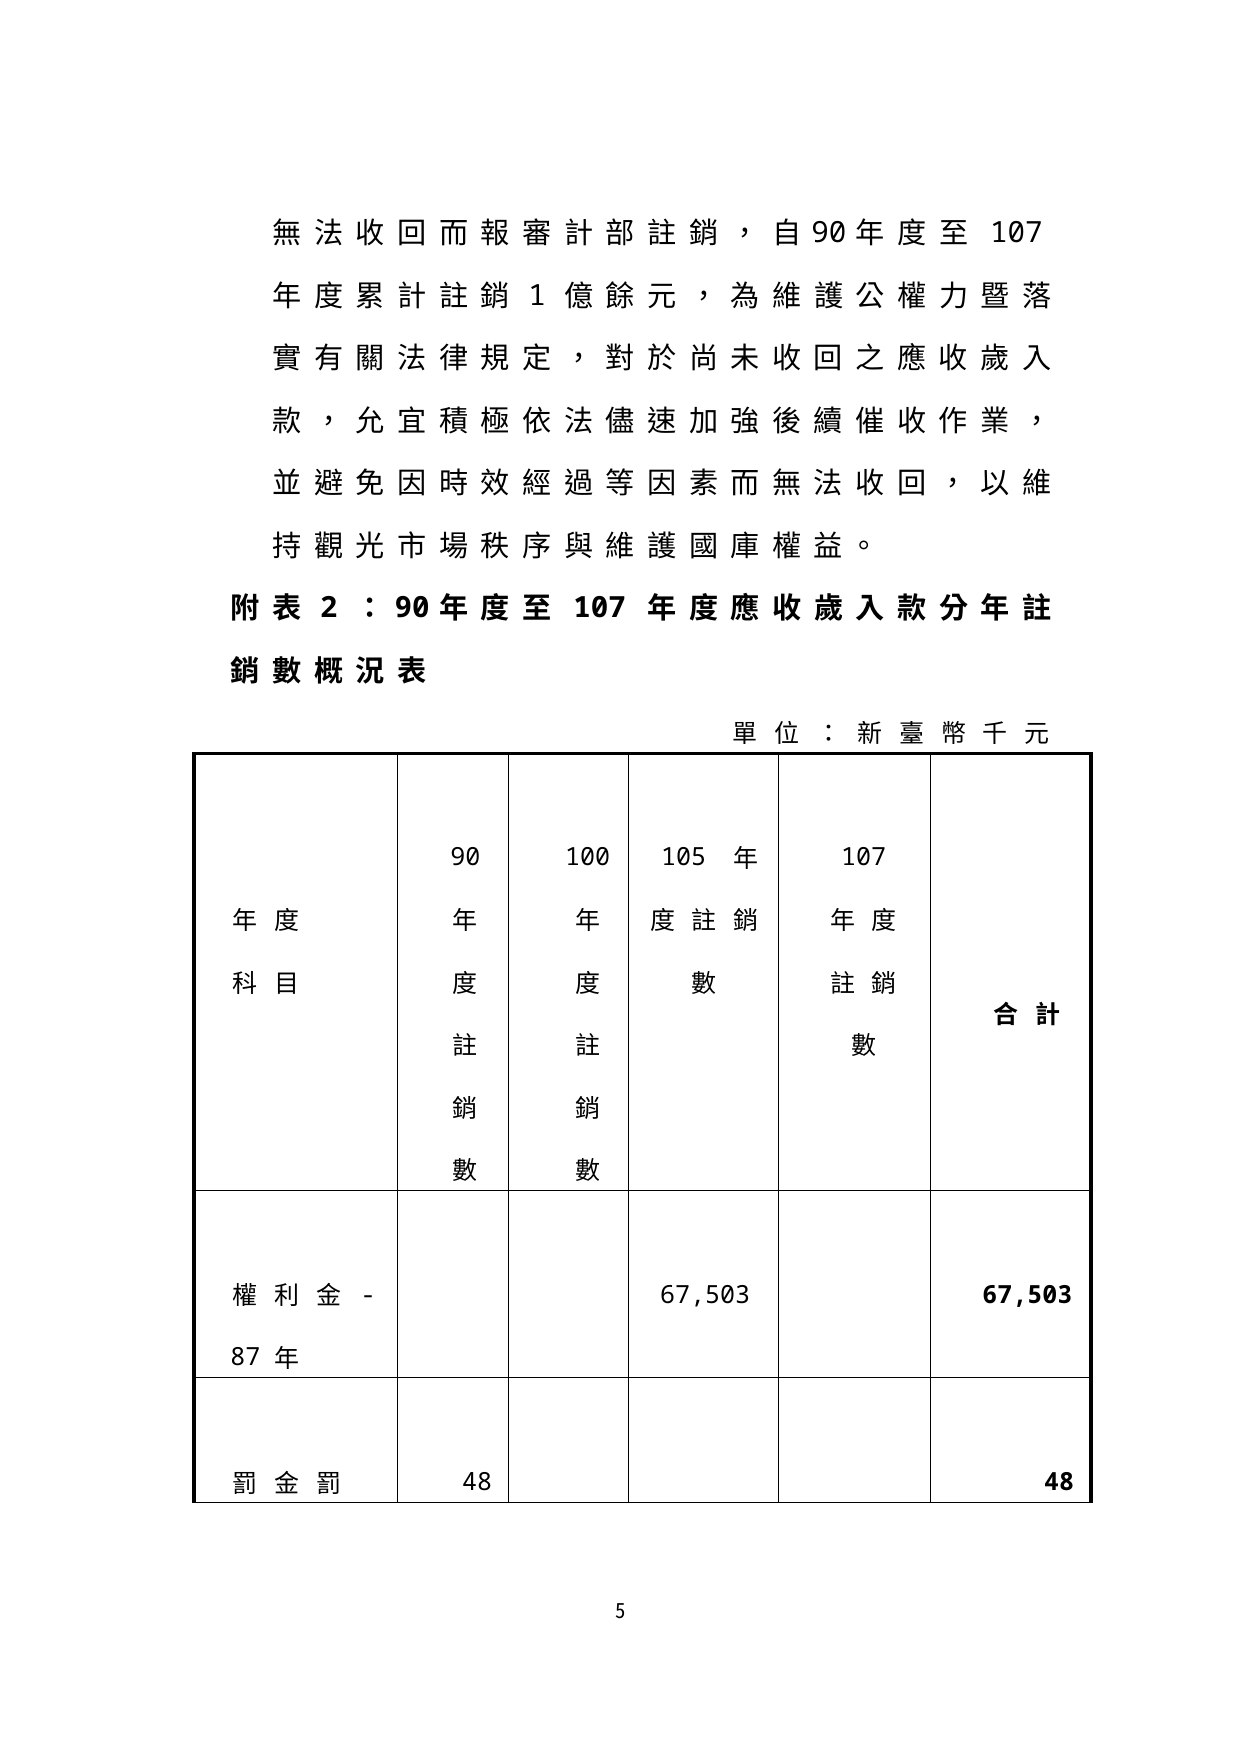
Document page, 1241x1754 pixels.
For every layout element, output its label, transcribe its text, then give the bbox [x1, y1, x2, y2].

table_cell [629, 1378, 778, 1502]
table_cell [779, 1191, 930, 1377]
table_cell 67,503 [931, 1191, 1089, 1377]
table_header 90年度註銷數 [398, 755, 508, 1189]
table_cell [779, 1378, 930, 1502]
table_header 105年度註銷數 [629, 755, 778, 1189]
text 附表2：90年度至107年度應收歲入款分年註銷數概況表 [183, 564, 1058, 689]
table_header 年度 科目 [196, 755, 397, 1189]
table_header 107年度註銷數 [779, 755, 930, 1189]
table_cell 罰金罰 [196, 1378, 397, 1502]
table_cell 權利金-87年 [196, 1191, 397, 1377]
table_cell [398, 1191, 508, 1377]
table_header 100年度註銷數 [509, 755, 628, 1189]
table_cell [509, 1378, 628, 1502]
table_cell 48 [398, 1378, 508, 1502]
table_cell 67,503 [629, 1191, 778, 1377]
table_cell 48 [931, 1378, 1089, 1502]
text 無法收回而報審計部註銷，自90年度至107年度累計註銷1億餘元，為維護公權力暨落實有關法律規定，對於尚未收回之應收歲入款，允宜積極依法儘速加強後續催收作業，並避免因時效經過等因素而無法收回，以維持觀光市場秩序與維護國庫權益。 [242, 189, 1058, 564]
table_cell [509, 1191, 628, 1377]
table_header 合計 [931, 755, 1089, 1189]
text 單位：新臺幣千元 [242, 689, 1058, 752]
